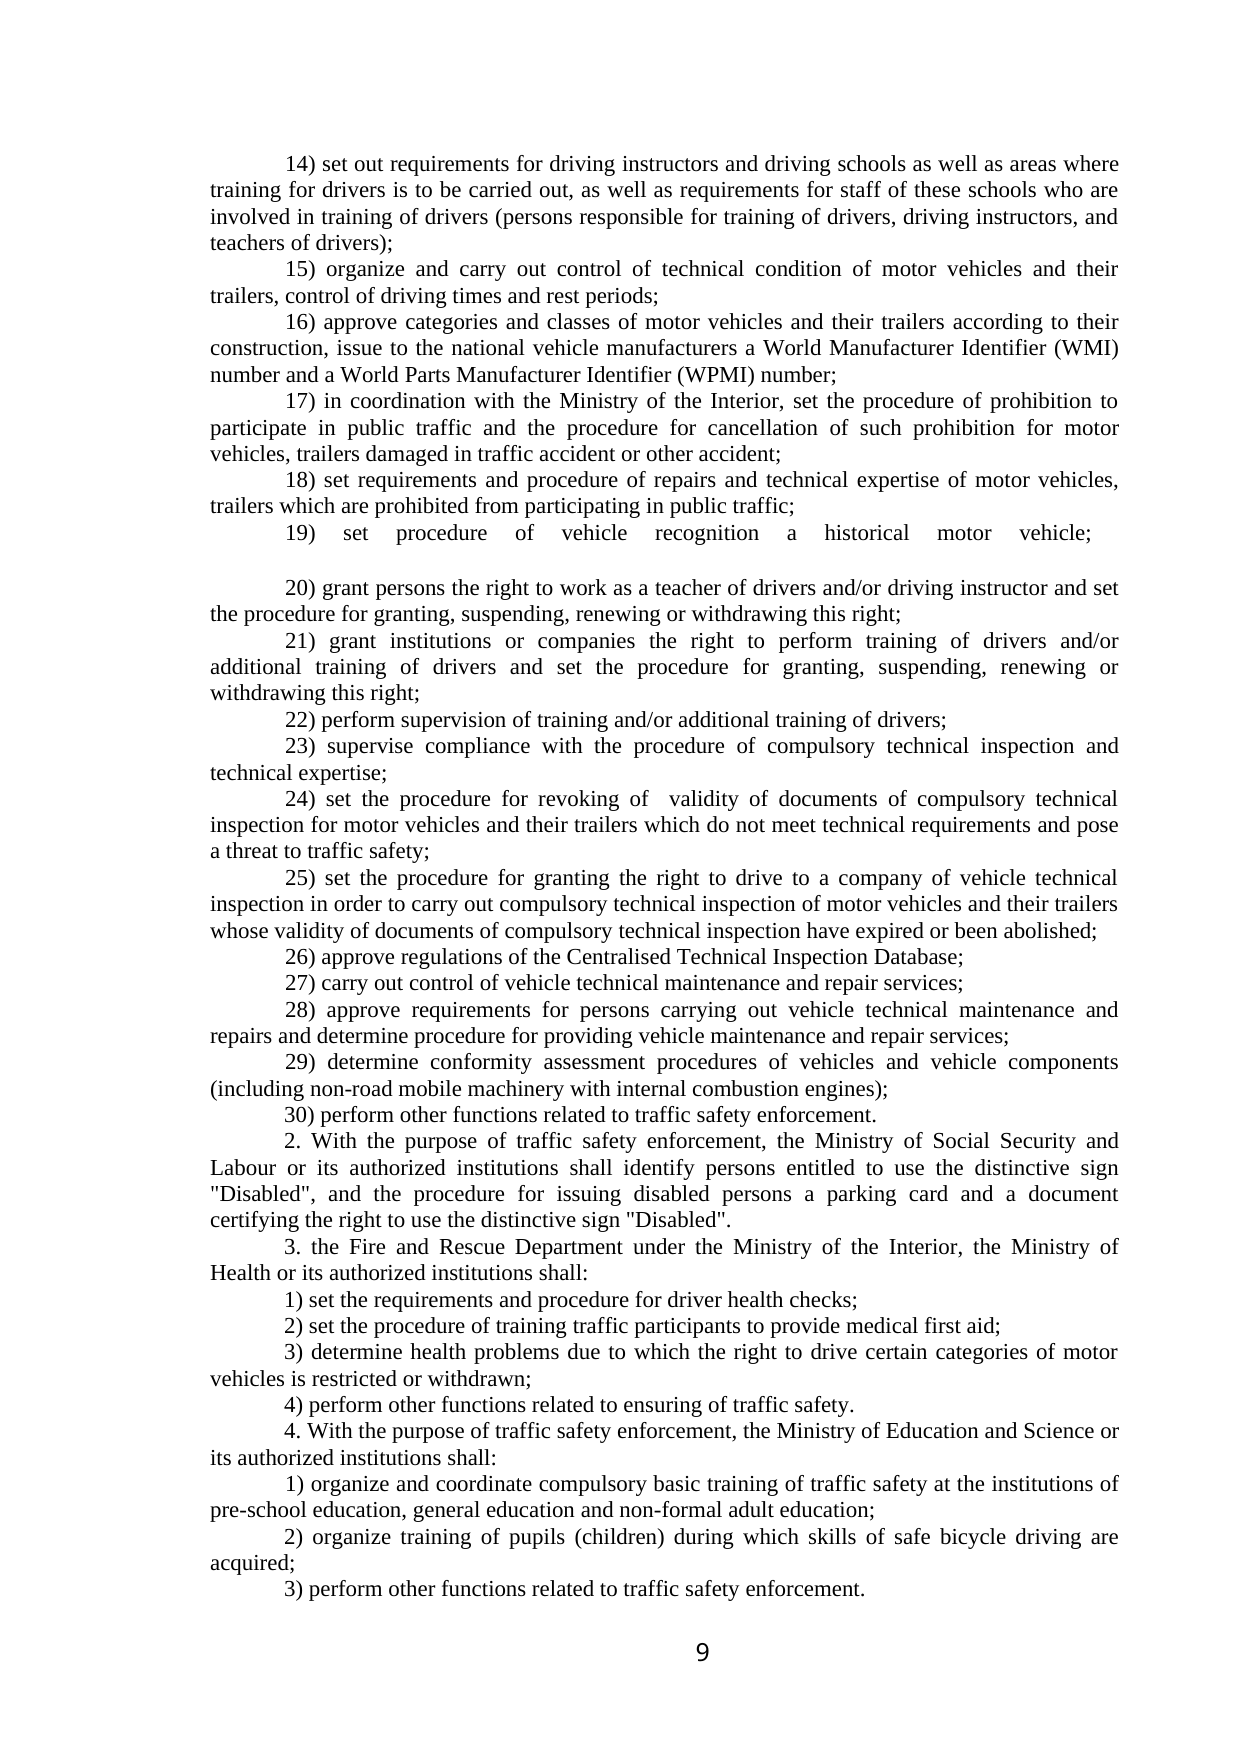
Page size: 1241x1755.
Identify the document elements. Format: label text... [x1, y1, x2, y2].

text 22) perform supervision of training and/or additional training of drivers; [210, 706, 1120, 732]
text 24) set the procedure for revoking of validity of documents of compulsory technical inspection for motor vehicles and their trailers which do not meet technical requirements and pose a threat to traffic safety; [210, 785, 1120, 864]
text 1) set the requirements and procedure for driver health checks; [210, 1286, 1120, 1312]
text 26) approve regulations of the Centralised Technical Inspection Database; [210, 943, 1120, 969]
text 25) set the procedure for granting the right to drive to a company of vehicle technical inspection in order to carry out compulsory technical inspection of motor vehicles and their trailers whose validity of documents of compulsory technical inspection have expired or been abolished; [210, 864, 1120, 943]
text 2) set the procedure of training traffic participants to provide medical first aid; [210, 1312, 1120, 1338]
text 16) approve categories and classes of motor vehicles and their trailers according to their construction, issue to the national vehicle manufacturers a World Manufacturer Identifier (WMI) number and a World Parts Manufacturer Identifier (WPMI) number; [210, 308, 1120, 387]
text 17) in coordination with the Ministry of the Interior, set the procedure of prohibition to participate in public traffic and the procedure for cancellation of such prohibition for motor vehicles, trailers damaged in traffic accident or other accident; [210, 387, 1120, 466]
text 21) grant institutions or companies the right to perform training of drivers and/or additional training of drivers and set the procedure for granting, suspending, renewing or withdrawing this right; [210, 627, 1120, 706]
text 23) supervise compliance with the procedure of compulsory technical inspection and technical expertise; [210, 732, 1120, 785]
text 27) carry out control of vehicle technical maintenance and repair services; [210, 969, 1120, 996]
text 1) organize and coordinate compulsory basic training of traffic safety at the institutions of pre-school education, general education and non-formal adult education; [210, 1470, 1120, 1523]
text 2. With the purpose of traffic safety enforcement, the Ministry of Social Security and Labour or its authorized institutions shall identify persons entitled to use the distinctive sign "Disabled", and the procedure for issuing disabled persons a parking card and a document certifying the right to use the distinctive sign "Disabled". [210, 1127, 1120, 1233]
text 18) set requirements and procedure of repairs and technical expertise of motor vehicles, trailers which are prohibited from participating in public traffic; [210, 466, 1120, 519]
text 14) set out requirements for driving instructors and driving schools as well as areas where training for drivers is to be carried out, as well as requirements for staff of these schools who are involved in training of drivers (persons responsible for training of drivers, driving instructors, and teachers of drivers); [210, 150, 1120, 255]
text 4) perform other functions related to ensuring of traffic safety. [210, 1391, 1120, 1417]
text 20) grant persons the right to work as a teacher of drivers and/or driving instructor and set the procedure for granting, suspending, renewing or withdrawing this right; [210, 574, 1120, 627]
text 29) determine conformity assessment procedures of vehicles and vehicle components (including non-road mobile machinery with internal combustion engines); [210, 1048, 1120, 1101]
text 28) approve requirements for persons carrying out vehicle technical maintenance and repairs and determine procedure for providing vehicle maintenance and repair services; [210, 996, 1120, 1048]
text 3) determine health problems due to which the right to drive certain categories of motor vehicles is restricted or withdrawn; [210, 1338, 1120, 1391]
text 19) set procedure of vehicle recognition a historical motor vehicle; [210, 519, 1120, 574]
text 3. the Fire and Rescue Department under the Ministry of the Interior, the Ministry of Health or its authorized institutions shall: [210, 1233, 1120, 1286]
text 2) organize training of pupils (children) during which skills of safe bicycle driving are acquired; [210, 1523, 1120, 1576]
text 30) perform other functions related to traffic safety enforcement. [210, 1101, 1120, 1127]
text 15) organize and carry out control of technical condition of motor vehicles and their trailers, control of driving times and rest periods; [210, 255, 1120, 308]
text 4. With the purpose of traffic safety enforcement, the Ministry of Education and Science or its authorized institutions shall: [210, 1417, 1120, 1470]
text 3) perform other functions related to traffic safety enforcement. [210, 1576, 1120, 1602]
